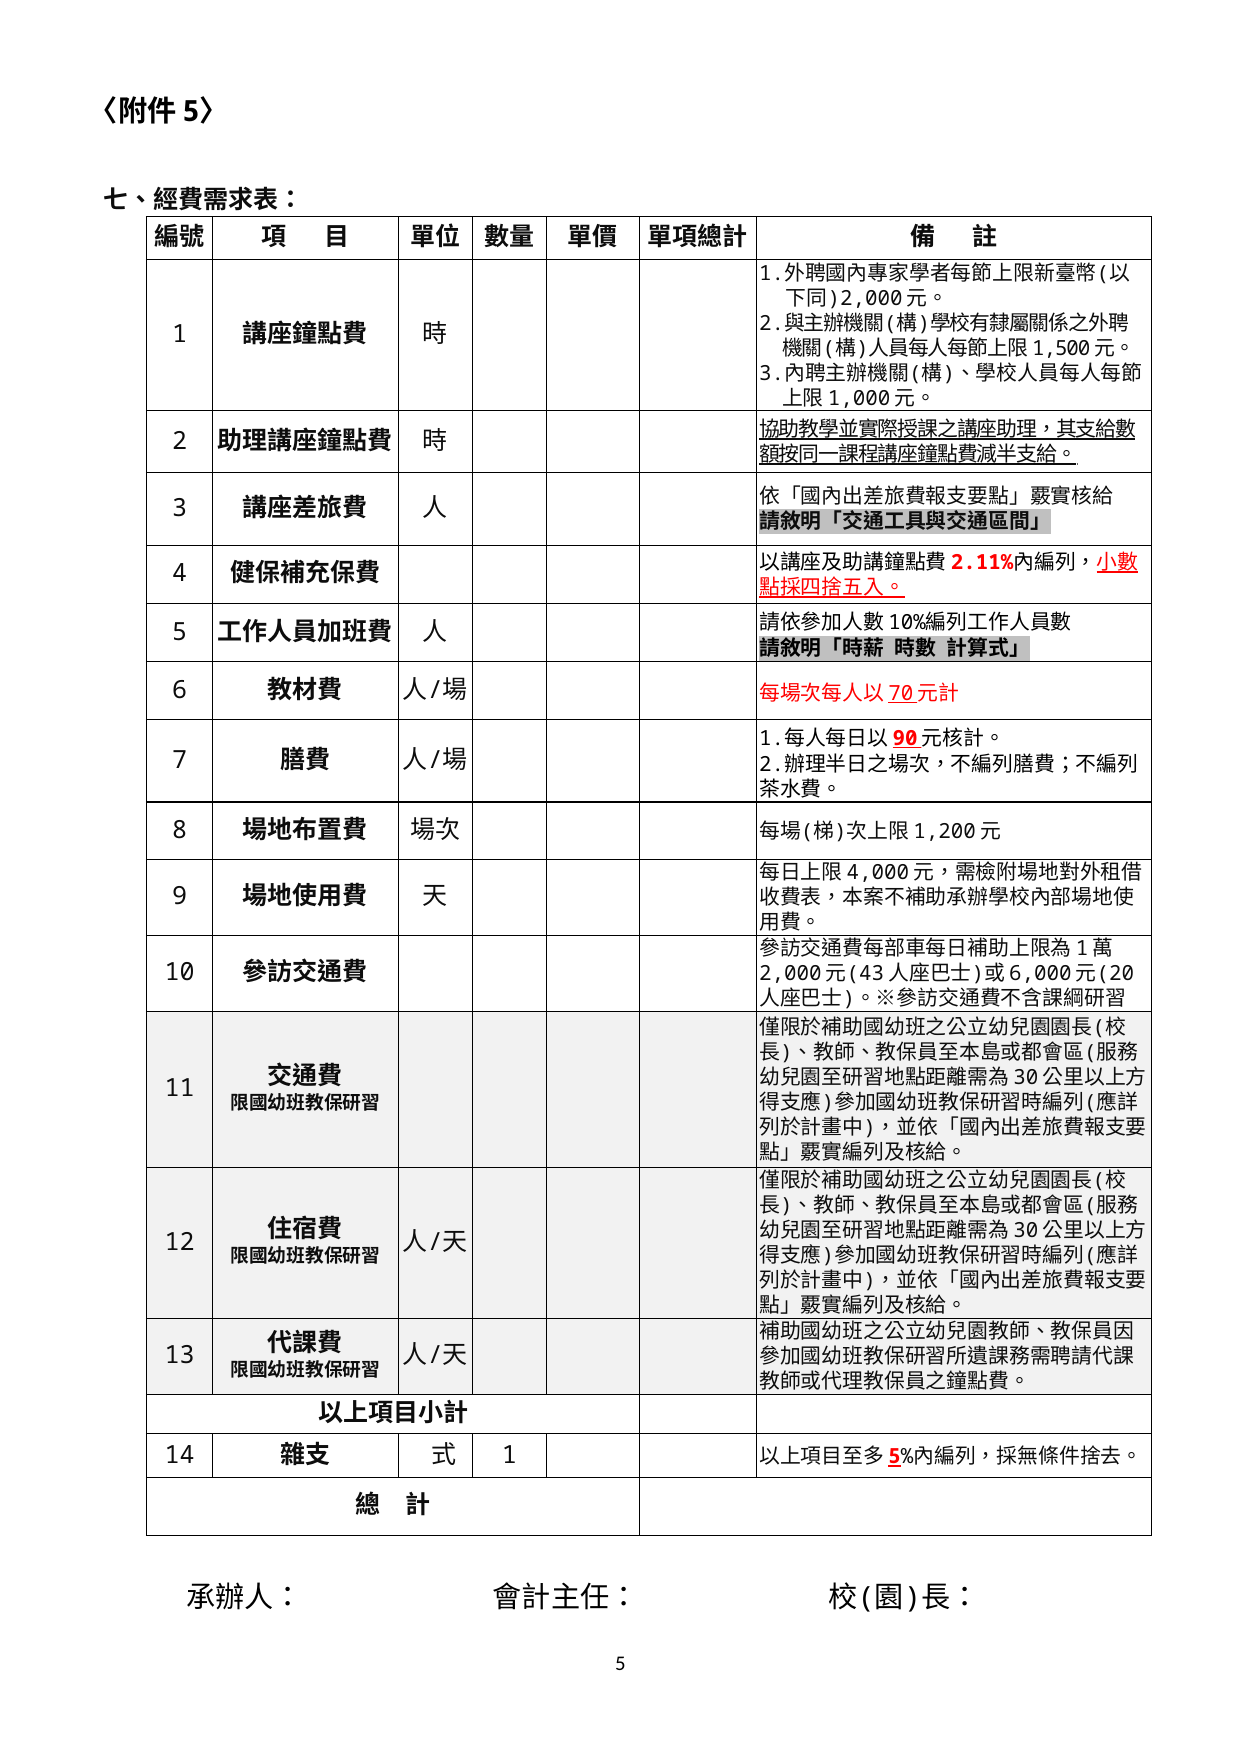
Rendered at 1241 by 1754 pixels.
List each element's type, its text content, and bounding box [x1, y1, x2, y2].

table_cell 每日上限4,000元，需檢附場地對外租借收費表，本案不補助承辦學校內部場地使用費。 [757, 860, 1151, 935]
table_cell 僅限於補助國幼班之公立幼兒園園長(校長)、教師、教保員至本島或都會區(服務幼兒園至研習地點距離需為30公里以上方得支應)參加國幼班教保研習時編列(應詳列於計畫中)，並依「國內出差旅費報支要點」覈實編列及核給。 [757, 1168, 1151, 1318]
table_cell 每場次每人以70元計 [757, 662, 1151, 719]
table_header 備 註 [757, 217, 1151, 259]
table_cell [547, 720, 639, 801]
text 七、經費需求表： [103, 180, 1152, 216]
table_cell [640, 546, 756, 603]
table_cell [473, 720, 546, 801]
table_cell [473, 1168, 546, 1318]
table_cell 以講座及助講鐘點費2.11%內編列，小數點採四捨五入。 [757, 546, 1151, 603]
table_cell [473, 936, 546, 1011]
table_cell 式 [399, 1434, 472, 1477]
table_cell 13 [147, 1319, 212, 1394]
table_cell [473, 1319, 546, 1394]
table_cell 健保補充保費 [213, 546, 398, 603]
table_cell [757, 1395, 1151, 1433]
table_cell 膳費 [213, 720, 398, 801]
table_cell [473, 803, 546, 859]
table_cell [640, 1168, 756, 1318]
table_cell [473, 662, 546, 719]
table_cell [473, 546, 546, 603]
table_cell 人/天 [399, 1319, 472, 1394]
table_header 數量 [473, 217, 546, 259]
table_cell 交通費 限國幼班教保研習 [213, 1012, 398, 1167]
table_cell [640, 1012, 756, 1167]
table_cell 9 [147, 860, 212, 935]
table_cell 10 [147, 936, 212, 1011]
table_cell [473, 411, 546, 472]
table_cell [547, 546, 639, 603]
table_cell [473, 1012, 546, 1167]
table_cell [547, 860, 639, 935]
table_cell [640, 803, 756, 859]
table_cell 場次 [399, 803, 472, 859]
table_cell 住宿費 限國幼班教保研習 [213, 1168, 398, 1318]
table_cell 參訪交通費 [213, 936, 398, 1011]
table_cell [640, 662, 756, 719]
table_cell 依「國內出差旅費報支要點」覈實核給 請敘明「交通工具與交通區間」 [757, 473, 1151, 545]
table_cell 工作人員加班費 [213, 604, 398, 661]
table_cell 僅限於補助國幼班之公立幼兒園園長(校長)、教師、教保員至本島或都會區(服務幼兒園至研習地點距離需為30公里以上方得支應)參加國幼班教保研習時編列(應詳列於計畫中)，並依「國內出差旅費報支要點」覈實編列及核給。 [757, 1012, 1151, 1167]
table_cell 8 [147, 803, 212, 859]
table_cell 人/天 [399, 1168, 472, 1318]
text 承辦人： 會計主任： 校(園)長： [89, 1573, 1152, 1616]
table_cell 教材費 [213, 662, 398, 719]
table_cell 12 [147, 1168, 212, 1318]
table_cell [473, 260, 546, 410]
table_cell [640, 473, 756, 545]
table_cell 人/場 [399, 662, 472, 719]
table_cell 助理講座鐘點費 [213, 411, 398, 472]
table_cell 參訪交通費每部車每日補助上限為1萬2,000元(43人座巴士)或6,000元(20人座巴士)。※參訪交通費不含課綱研習 [757, 936, 1151, 1011]
table_cell 雜支 [213, 1434, 398, 1477]
table_cell [640, 720, 756, 801]
table_cell 2 [147, 411, 212, 472]
table_cell [547, 1434, 639, 1477]
table_cell 代課費 限國幼班教保研習 [213, 1319, 398, 1394]
table_cell 以上項目小計 [147, 1395, 639, 1433]
table_cell [473, 604, 546, 661]
table_cell 人/場 [399, 720, 472, 801]
table_cell 6 [147, 662, 212, 719]
table_cell [399, 546, 472, 603]
table_cell [640, 1395, 756, 1433]
table_cell [473, 860, 546, 935]
table_cell [640, 604, 756, 661]
table_cell [547, 1168, 639, 1318]
table_cell [640, 860, 756, 935]
table_cell [547, 662, 639, 719]
table_cell 協助教學並實際授課之講座助理，其支給數額按同一課程講座鐘點費減半支給。 [757, 411, 1151, 472]
table_cell 5 [147, 604, 212, 661]
table_cell [473, 473, 546, 545]
table_cell 場地使用費 [213, 860, 398, 935]
table_cell 7 [147, 720, 212, 801]
table_cell 3 [147, 473, 212, 545]
table_cell 1.外聘國內專家學者每節上限新臺幣(以下同)2,000元。 2.與主辦機關(構)學校有隸屬關係之外聘機關(構)人員每人每節上限1,500元。 3.內聘主辦機關(構)、學校人員每人每節上限1,000元。 [757, 260, 1151, 410]
table_cell [640, 1319, 756, 1394]
table_cell 講座鐘點費 [213, 260, 398, 410]
table_cell [547, 473, 639, 545]
table_cell 11 [147, 1012, 212, 1167]
table_cell 補助國幼班之公立幼兒園教師、教保員因參加國幼班教保研習所遺課務需聘請代課教師或代理教保員之鐘點費。 [757, 1319, 1151, 1394]
table_cell 時 [399, 411, 472, 472]
table_cell 總 計 [147, 1478, 639, 1535]
table_cell 1 [473, 1434, 546, 1477]
table_cell 場地布置費 [213, 803, 398, 859]
table_cell [547, 936, 639, 1011]
table_header 單價 [547, 217, 639, 259]
table_cell [640, 411, 756, 472]
table_cell [399, 1012, 472, 1167]
table_cell [399, 936, 472, 1011]
table_header 編號 [147, 217, 212, 259]
table_cell 時 [399, 260, 472, 410]
table_cell 1.每人每日以90元核計。 2.辦理半日之場次，不編列膳費；不編列茶水費。 [757, 720, 1151, 801]
table_cell [547, 411, 639, 472]
table_header 單項總計 [640, 217, 756, 259]
table_header 項 目 [213, 217, 398, 259]
table_cell [640, 936, 756, 1011]
table_cell 4 [147, 546, 212, 603]
table_cell 人 [399, 604, 472, 661]
table_cell 請依參加人數10%編列工作人員數 請敘明「時薪 時數 計算式」 [757, 604, 1151, 661]
table_cell 講座差旅費 [213, 473, 398, 545]
table_header 單位 [399, 217, 472, 259]
table_cell 1 [147, 260, 212, 410]
table_cell 以上項目至多5%內編列，採無條件捨去。 [757, 1434, 1151, 1477]
table_cell [547, 260, 639, 410]
table_cell [640, 260, 756, 410]
table_cell [640, 1478, 1151, 1535]
table_cell 天 [399, 860, 472, 935]
table_cell [547, 604, 639, 661]
table_cell [547, 803, 639, 859]
table_cell [547, 1012, 639, 1167]
table_cell 14 [147, 1434, 212, 1477]
table_cell 每場(梯)次上限1,200元 [757, 803, 1151, 859]
table_cell [640, 1434, 756, 1477]
table_cell 人 [399, 473, 472, 545]
table_cell [547, 1319, 639, 1394]
